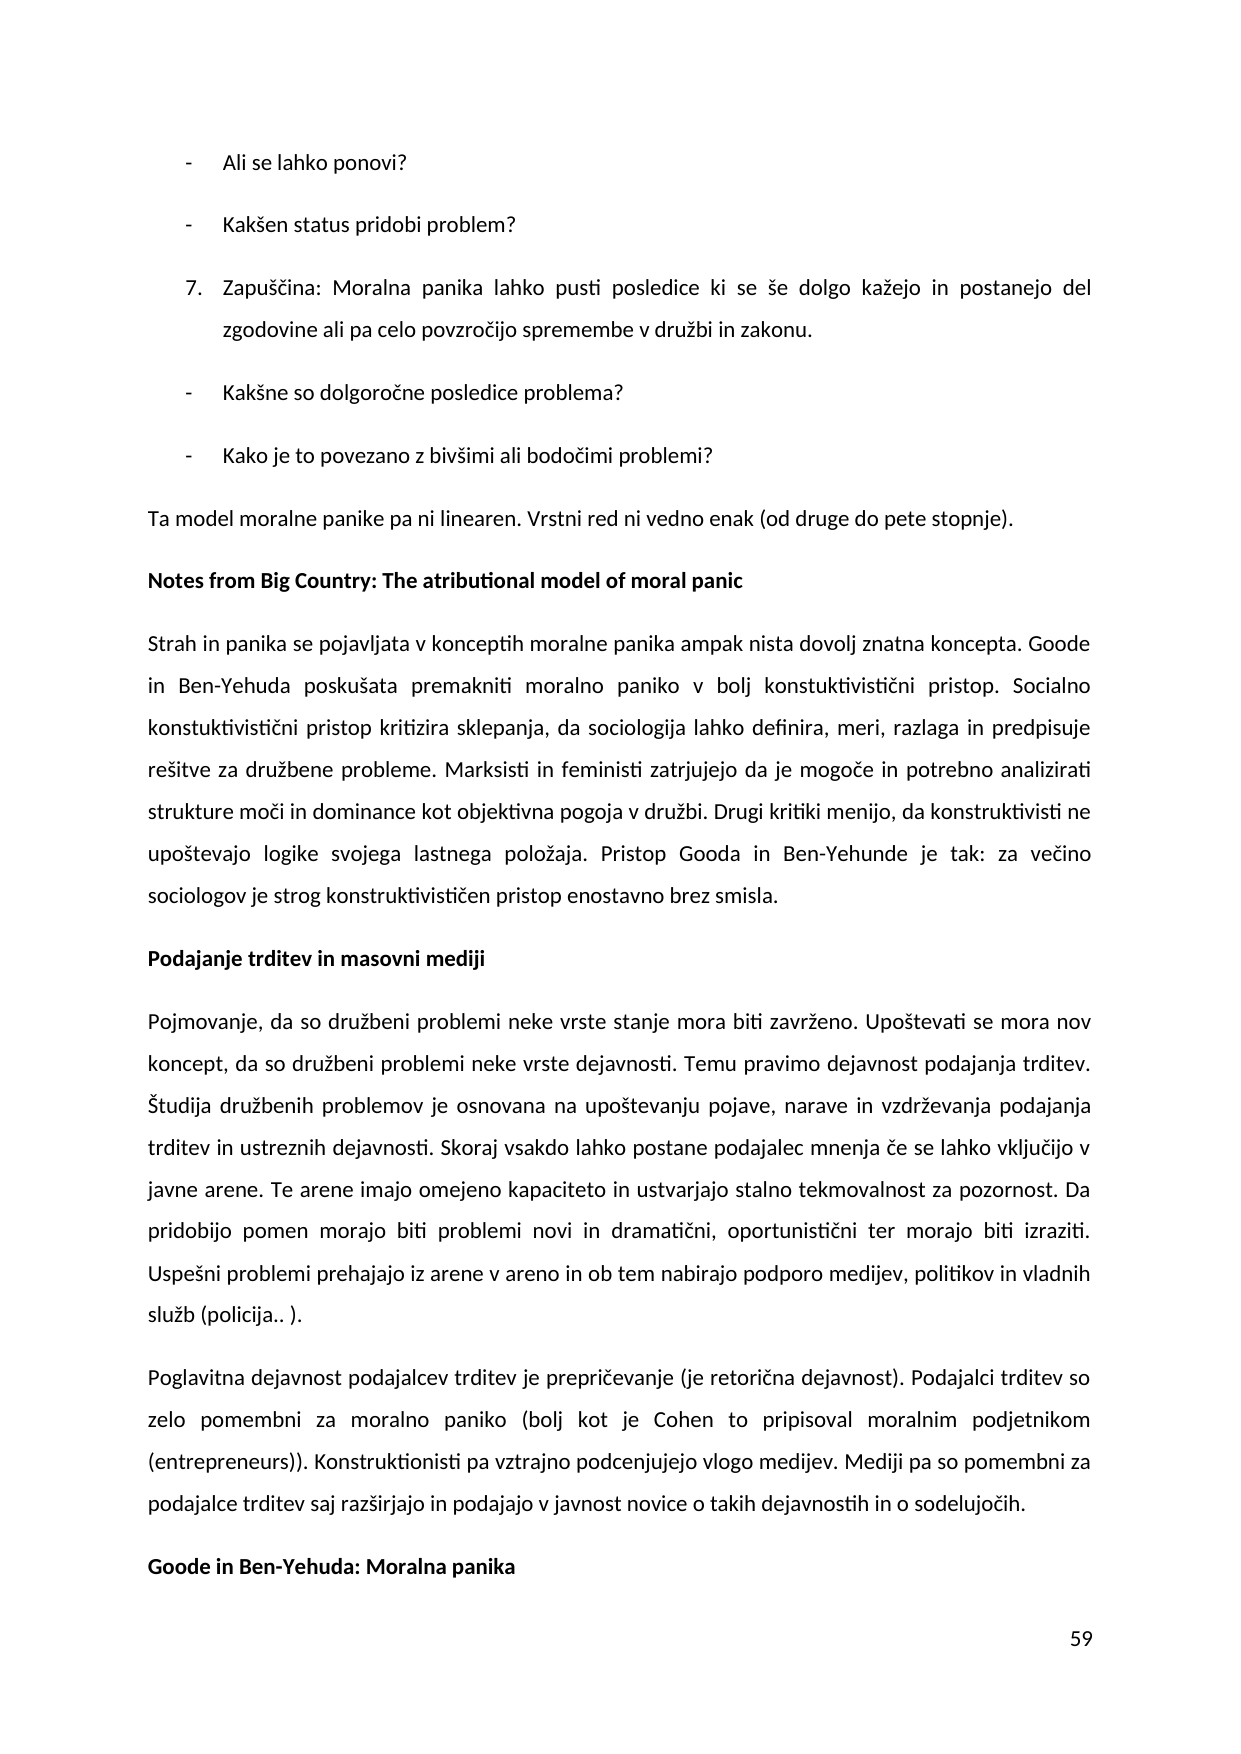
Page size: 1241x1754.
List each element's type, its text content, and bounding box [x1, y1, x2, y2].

list Kakšne so dolgoročne posledice problema? [185, 378, 1093, 406]
text Ta model moralne panike pa ni linearen. Vrstni red ni vedno enak (od druge do pete stopnje). [148, 504, 1093, 532]
list Kakšen status pridobi problem? [185, 210, 1093, 238]
text Poglavitna dejavnost podajalcev trditev je prepričevanje (je retorična dejavnost). Podajalci trditev so zelo pomembni za moralno paniko (bolj kot je Cohen to pripisoval moralnim podjetnikom (entrepreneurs)). Konstruktionisti pa vztrajno podcenjujejo vlogo medijev. Mediji pa so pomembni za podajalce trditev saj razširjajo in podajajo v javnost novice o takih dejavnostih in o sodelujočih. [148, 1363, 1093, 1517]
text Podajanje trditev in masovni mediji [148, 944, 1093, 972]
text Goode in Ben-Yehuda: Moralna panika [148, 1552, 1093, 1580]
list Zapuščina: Moralna panika lahko pusti posledice ki se še dolgo kažejo in postanejo del zgodovine ali pa celo povzročijo spremembe v družbi in zakonu. [185, 273, 1093, 343]
list Kako je to povezano z bivšimi ali bodočimi problemi? [185, 441, 1093, 469]
list Ali se lahko ponovi? [185, 148, 1093, 176]
text Pojmovanje, da so družbeni problemi neke vrste stanje mora biti zavrženo. Upoštevati se mora nov koncept, da so družbeni problemi neke vrste dejavnosti. Temu pravimo dejavnost podajanja trditev. Študija družbenih problemov je osnovana na upoštevanju pojave, narave in vzdrževanja podajanja trditev in ustreznih dejavnosti. Skoraj vsakdo lahko postane podajalec mnenja če se lahko vključijo v javne arene. Te arene imajo omejeno kapaciteto in ustvarjajo stalno tekmovalnost za pozornost. Da pridobijo pomen morajo biti problemi novi in dramatični, oportunistični ter morajo biti izraziti. Uspešni problemi prehajajo iz arene v areno in ob tem nabirajo podporo medijev, politikov in vladnih služb (policija.. ). [148, 1007, 1093, 1329]
text Strah in panika se pojavljata v konceptih moralne panika ampak nista dovolj znatna koncepta. Goode in Ben-Yehuda poskušata premakniti moralno paniko v bolj konstuktivistični pristop. Socialno konstuktivistični pristop kritizira sklepanja, da sociologija lahko definira, meri, razlaga in predpisuje rešitve za družbene probleme. Marksisti in feministi zatrjujejo da je mogoče in potrebno analizirati strukture moči in dominance kot objektivna pogoja v družbi. Drugi kritiki menijo, da konstruktivisti ne upoštevajo logike svojega lastnega položaja. Pristop Gooda in Ben-Yehunde je tak: za večino sociologov je strog konstruktivističen pristop enostavno brez smisla. [148, 629, 1093, 909]
text Notes from Big Country: The atributional model of moral panic [148, 566, 1093, 594]
